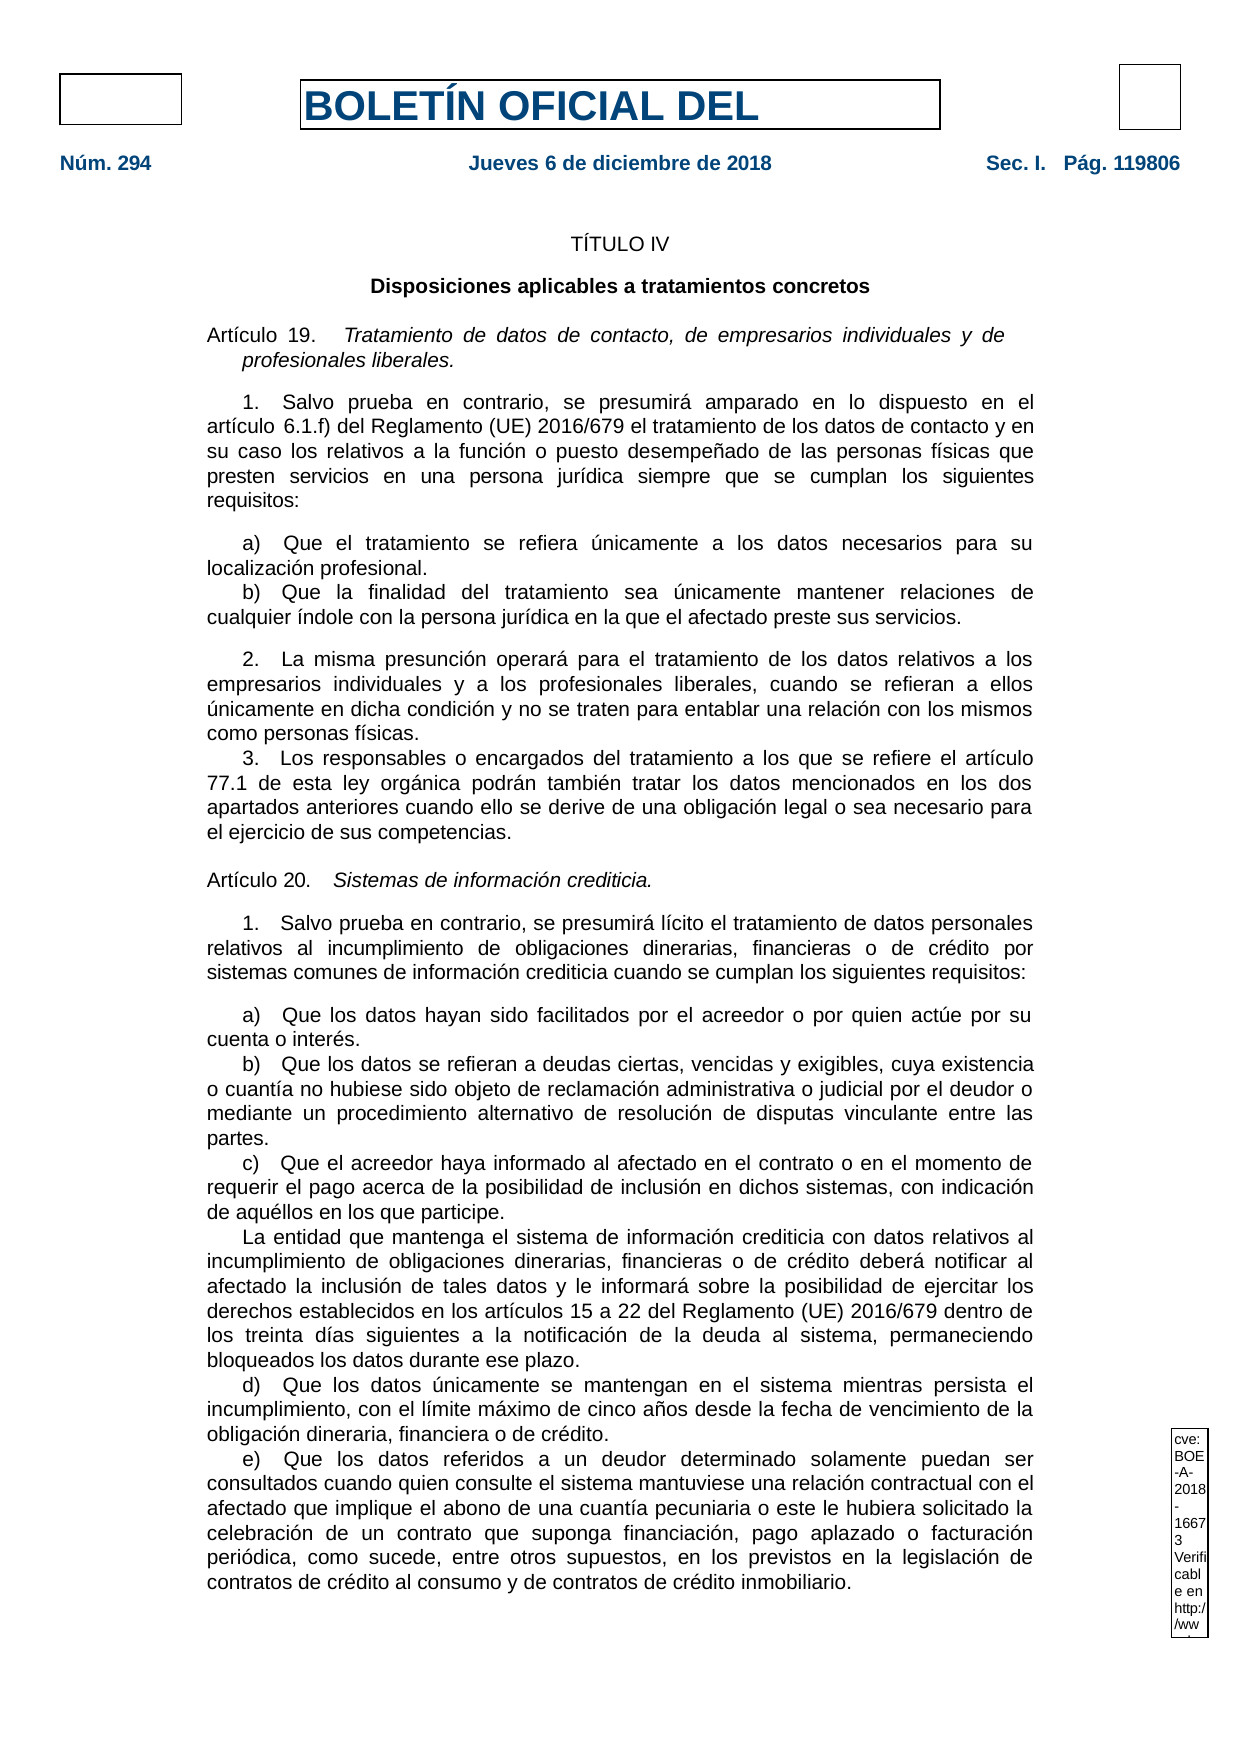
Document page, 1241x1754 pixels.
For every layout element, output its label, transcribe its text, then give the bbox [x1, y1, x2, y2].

list Que la finalidad del tratamiento sea únicamente mantener relaciones de cualquier índole con la persona jurídica en la que el afectado preste sus servicios. [207, 580, 1034, 629]
list Los responsables o encargados del tratamiento a los que se refiere el artículo 77.1 de esta ley orgánica podrán también tratar los datos mencionados en los dos apartados anteriores cuando ello se derive de una obligación legal o sea necesario para el ejercicio de sus competencias. [207, 746, 1034, 843]
list Que el acreedor haya informado al afectado en el contrato o en el momento de requerir el pago acerca de la posibilidad de inclusión en dichos sistemas, con indicación de aquéllos en los que participe. [207, 1151, 1034, 1224]
text Artículo 20. Sistemas de información crediticia. [207, 868, 1198, 892]
text Núm. 294 Jueves 6 de diciembre de 2018 Sec. I. Pág. 119806 [42, 151, 1198, 175]
text Disposiciones aplicables a tratamientos concretos [65, 274, 1175, 298]
list Salvo prueba en contrario, se presumirá amparado en lo dispuesto en el artículo 6.1.f) del Reglamento (UE) 2016/679 el tratamiento de los datos de contacto y en su caso los relativos a la función o puesto desempeñado de las personas físicas que presten servicios en una persona jurídica siempre que se cumplan los siguientes requisitos: [207, 390, 1035, 512]
text La entidad que mantenga el sistema de información crediticia con datos relativos al incumplimiento de obligaciones dinerarias, financieras o de crédito deberá notificar al afectado la inclusión de tales datos y le informará sobre la posibilidad de ejercitar los derechos establecidos en los artículos 15 a 22 del Reglamento (UE) 2016/679 dentro de los treinta días siguientes a la notificación de la deuda al sistema, permaneciendo bloqueados los datos durante ese plazo. [207, 1225, 1035, 1372]
list Que el tratamiento se refiera únicamente a los datos necesarios para su localización profesional. [207, 531, 1034, 579]
list Que los datos se refieran a deudas ciertas, vencidas y exigibles, cuya existencia o cuantía no hubiese sido objeto de reclamación administrativa o judicial por el deudor o mediante un procedimiento alternativo de resolución de disputas vinculante entre las partes. [207, 1052, 1034, 1150]
text TÍTULO IV [42, 231, 1198, 255]
list La misma presunción operará para el tratamiento de los datos relativos a los empresarios individuales y a los profesionales liberales, cuando se refieran a ellos únicamente en dicha condición y no se traten para entablar una relación con los mismos como personas físicas. [207, 647, 1034, 745]
list Que los datos referidos a un deudor determinado solamente puedan ser consultados cuando quien consulte el sistema mantuviese una relación contractual con el afectado que implique el abono de una cuantía pecuniaria o este le hubiera solicitado la celebración de un contrato que suponga financiación, pago aplazado o facturación periódica, como sucede, entre otros supuestos, en los previstos en la legislación de contratos de crédito al consumo y de contratos de crédito inmobiliario. [207, 1447, 1034, 1593]
list Que los datos únicamente se mantengan en el sistema mientras persista el incumplimiento, con el límite máximo de cinco años desde la fecha de vencimiento de la obligación dineraria, financiera o de crédito. [207, 1373, 1034, 1446]
list Que los datos hayan sido facilitados por el acreedor o por quien actúe por su cuenta o interés. [207, 1003, 1033, 1051]
text Artículo 19. Tratamiento de datos de contacto, de empresarios individuales y de profesionales liberales. [207, 323, 1033, 371]
list Salvo prueba en contrario, se presumirá lícito el tratamiento de datos personales relativos al incumplimiento de obligaciones dinerarias, financieras o de crédito por sistemas comunes de información crediticia cuando se cumplan los siguientes requisitos: [207, 911, 1034, 984]
list cve: BOE-A-2018-16673 [1174, 1431, 1207, 1548]
list Verificable en http://www.boe.es [1174, 1549, 1207, 1637]
